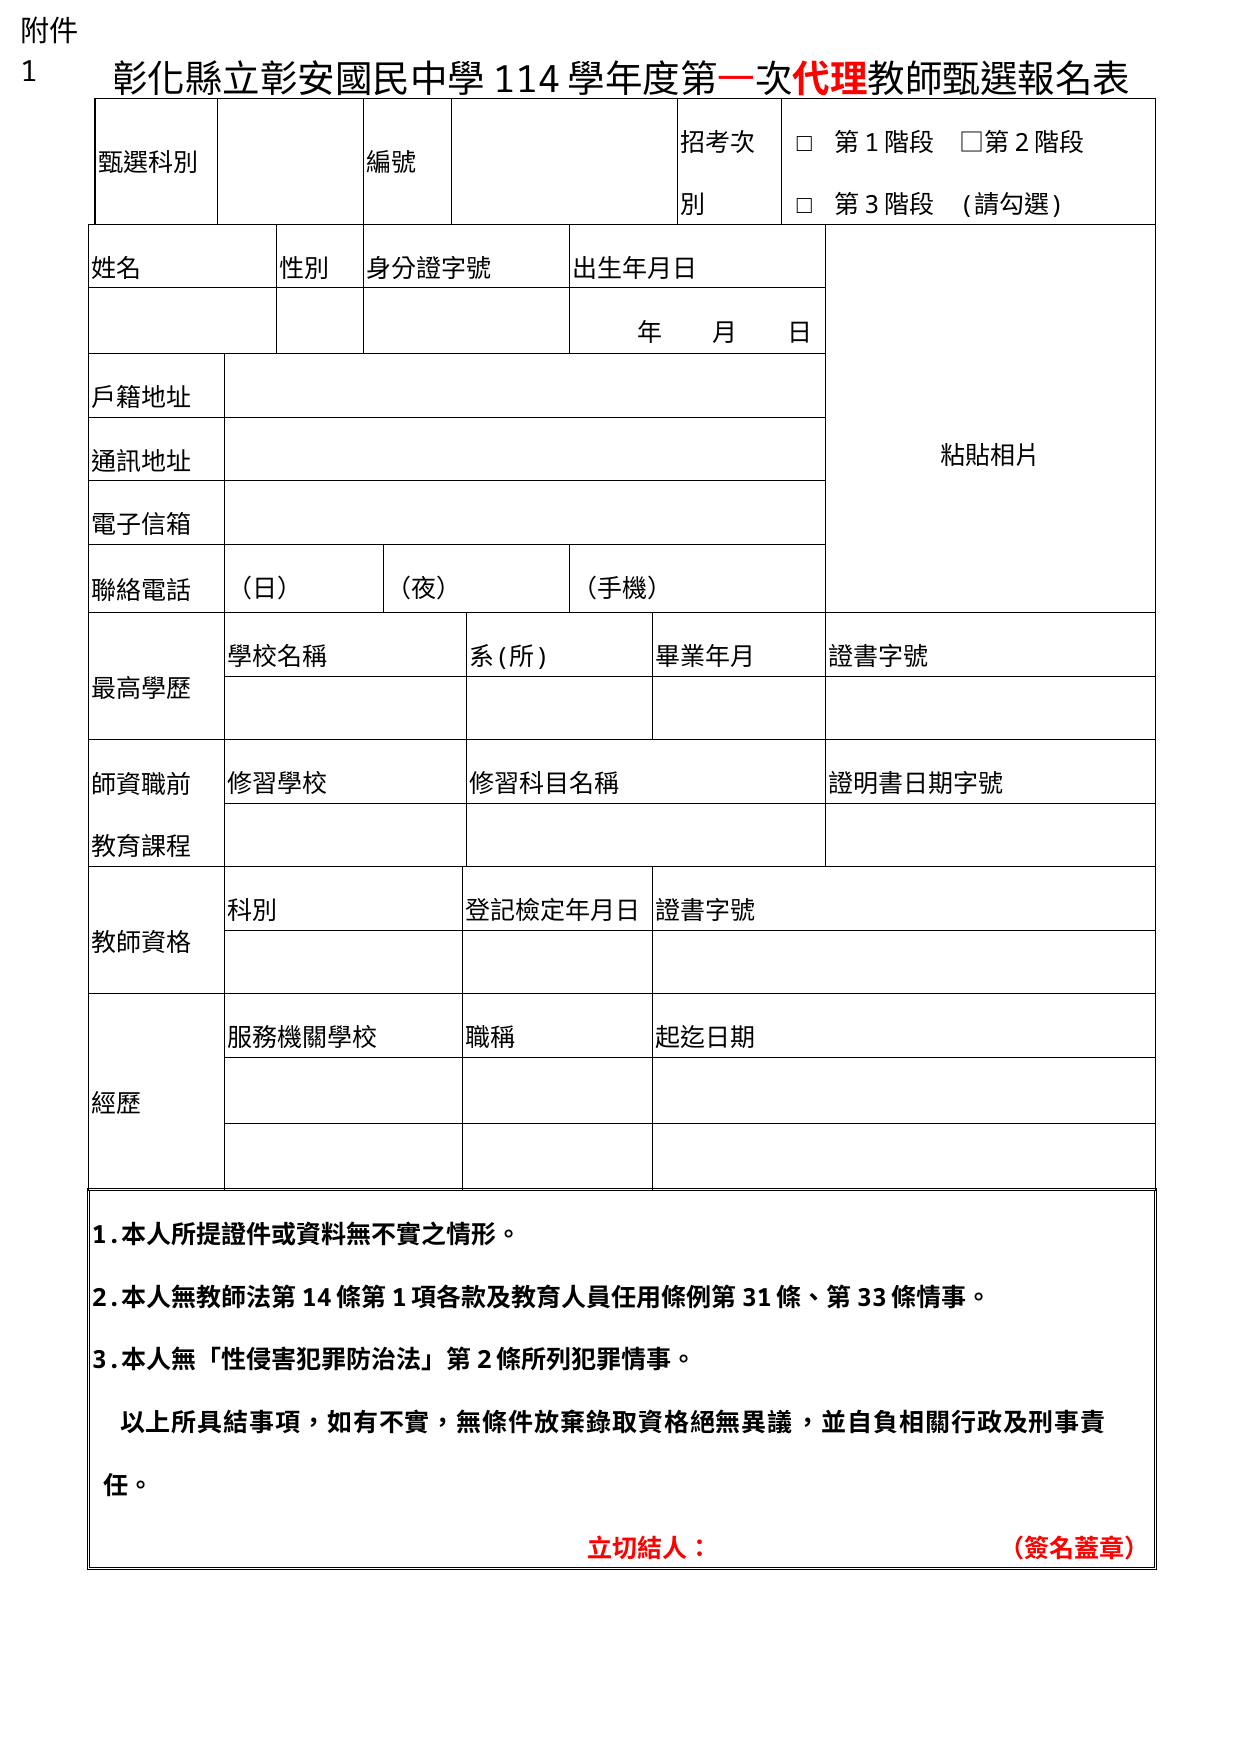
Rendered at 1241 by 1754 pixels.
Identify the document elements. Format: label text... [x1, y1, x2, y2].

table_cell [225, 481, 825, 544]
table_header 第1階段 □第2階段 第3階段 (請勾選) [782, 99, 1155, 223]
table_cell 教師資格 [89, 867, 224, 993]
table_cell 電子信箱 [89, 481, 224, 544]
table_cell [653, 931, 1155, 993]
table_cell 出生年月日 [570, 225, 825, 287]
table_cell （日） [225, 545, 383, 612]
table_cell 職稱 [463, 994, 652, 1057]
table_cell 證書字號 [653, 867, 1155, 930]
table_cell [467, 804, 825, 866]
table_cell 服務機關學校 [225, 994, 462, 1057]
table_header 甄選科別 [96, 99, 217, 223]
table_cell 年 月 日 [570, 288, 825, 353]
table_cell 起迄日期 [653, 994, 1155, 1057]
table_cell [225, 1124, 462, 1188]
table_cell [225, 677, 466, 739]
table_cell [653, 1058, 1155, 1122]
table_cell [826, 677, 1155, 739]
table_cell [225, 354, 825, 417]
table_cell 修習學校 [225, 740, 466, 803]
table_cell [225, 804, 466, 866]
table_cell 最高學歷 [89, 613, 224, 739]
table_header 編號 [364, 99, 451, 223]
table_cell [653, 1124, 1155, 1188]
table_cell [463, 931, 652, 993]
table_cell [364, 288, 569, 353]
table_cell [463, 1124, 652, 1188]
table_cell [826, 804, 1155, 866]
table_cell [277, 288, 363, 353]
table_cell [653, 677, 825, 739]
table_cell 系(所) [467, 613, 652, 676]
table_cell 1.本人所提證件或資料無不實之情形。 2.本人無教師法第14條第1項各款及教育人員任用條例第31條、第33條情事。 3.本人無「性侵害犯罪防治法」第2條所列犯罪情事。 立切結人： （簽名蓋章） [90, 1191, 1154, 1567]
table_header [452, 99, 677, 223]
table_cell 經歷 [89, 994, 224, 1188]
table_cell 戶籍地址 [89, 354, 224, 417]
table_cell [225, 931, 462, 993]
table_cell 粘貼相片 [826, 225, 1155, 612]
table_cell [463, 1058, 652, 1122]
table_header 以上所具結事項，如有不實，無條件放棄錄取資格絕無異議，並自負相關行政及刑事責任。 [92, 1380, 1117, 1504]
table_cell [89, 288, 276, 353]
table_cell （夜） [384, 545, 569, 612]
table_cell 修習科目名稱 [467, 740, 825, 803]
table_header 招考次別 [678, 99, 781, 223]
table_cell 學校名稱 [225, 613, 466, 676]
table_header [218, 99, 363, 223]
table_cell 身分證字號 [364, 225, 569, 287]
text 附件1 [20, 7, 100, 83]
table_cell 師資職前 教育課程 [89, 740, 224, 866]
table_cell 聯絡電話 [89, 545, 224, 612]
text 彰化縣立彰安國民中學114學年度第一次代理教師甄選報名表 [5, 0, 1152, 97]
table_cell [225, 418, 825, 480]
table_cell [467, 677, 652, 739]
table_cell 登記檢定年月日 [463, 867, 652, 930]
table_cell 通訊地址 [89, 418, 224, 480]
table_cell 畢業年月 [653, 613, 825, 676]
table_cell 科別 [225, 867, 462, 930]
table_cell 證書字號 [826, 613, 1155, 676]
table_cell 姓名 [89, 225, 276, 287]
table_cell （手機） [570, 545, 825, 612]
table_cell 性別 [277, 225, 363, 287]
table_header [89, 98, 94, 223]
table_cell [225, 1058, 462, 1122]
table_cell 證明書日期字號 [826, 740, 1155, 803]
